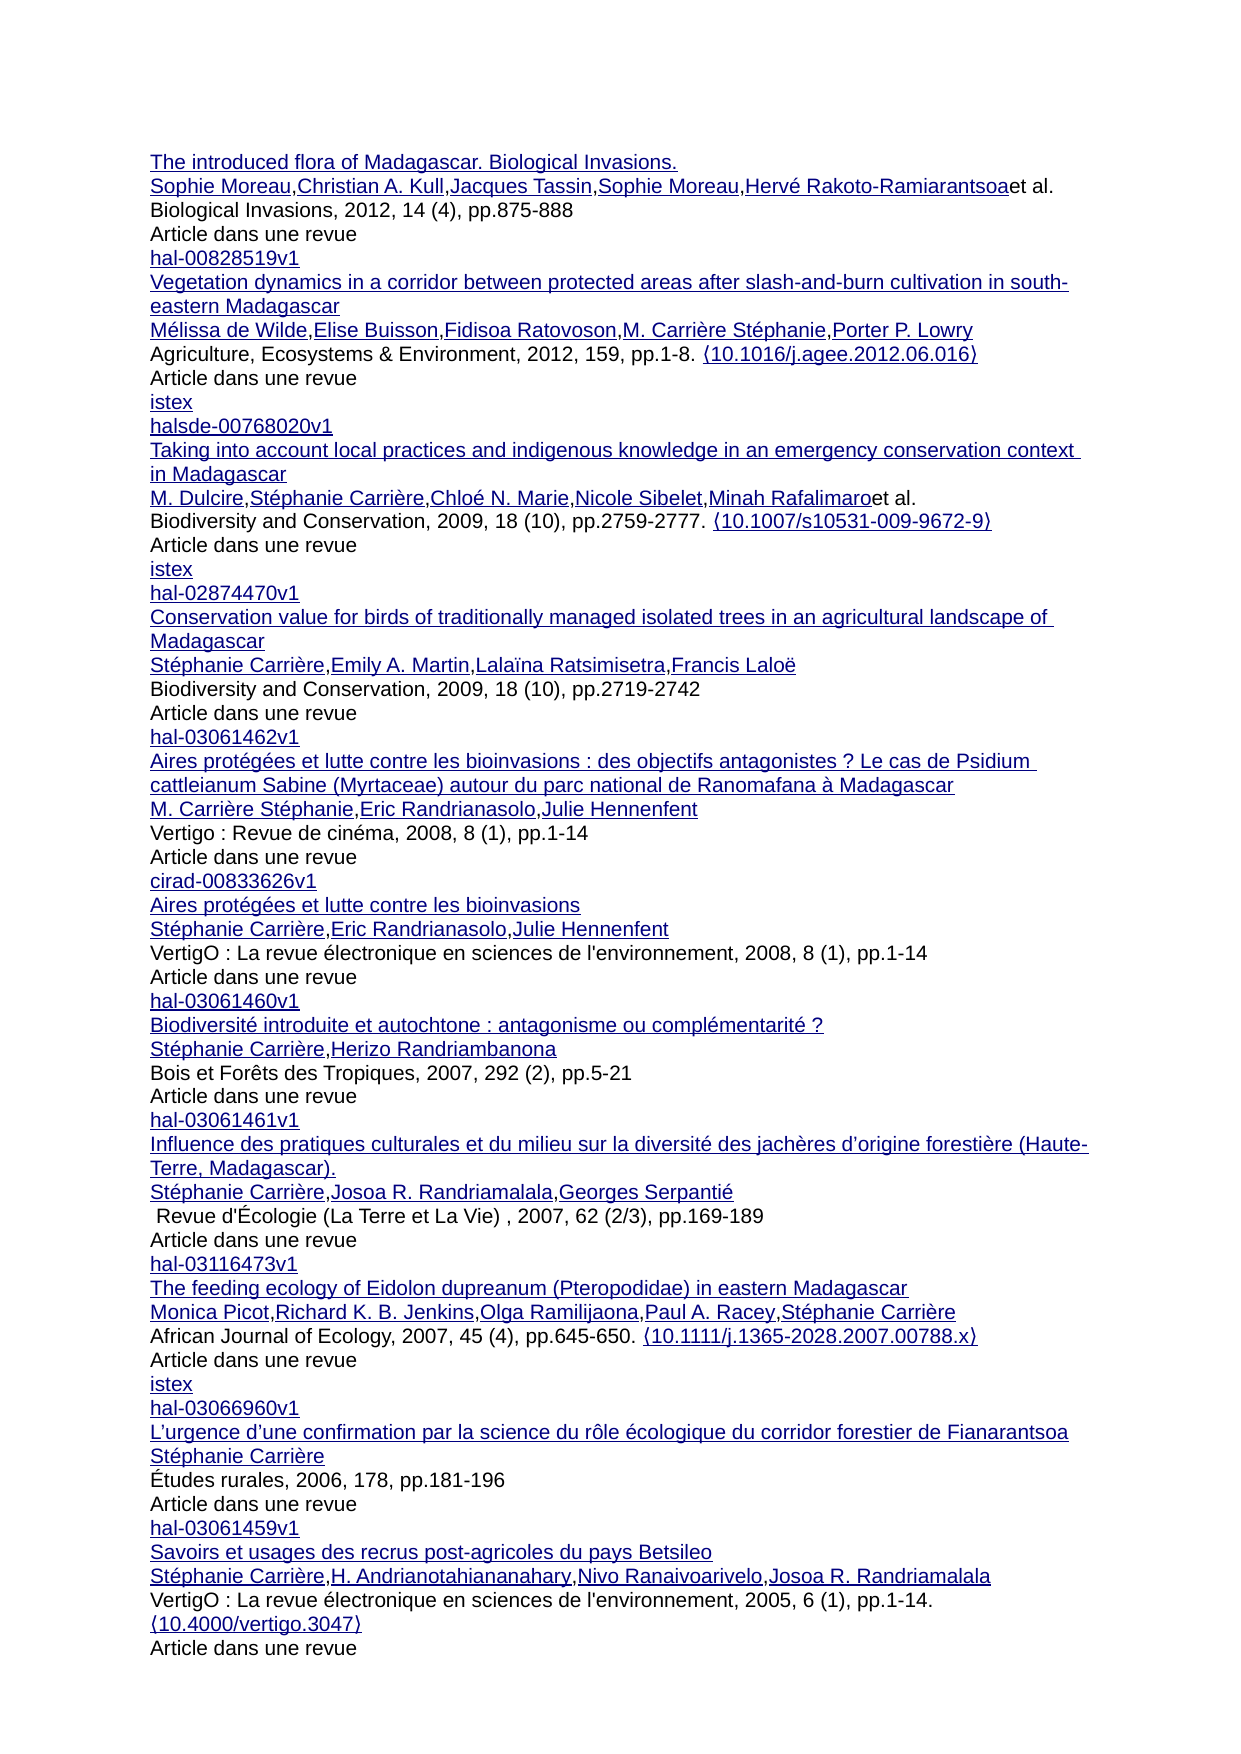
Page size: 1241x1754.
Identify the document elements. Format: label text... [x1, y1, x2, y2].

table_cell Aires protégées et lutte contre les bioinvasions Stéphanie Carrière,Eric Randrianasolo,Julie Hennenfent VertigO : La revue électronique en sciences de l'environnement, 2008, 8 (1), pp.1-14 Article dans une revue hal-03061460v1 [150, 893, 1090, 1012]
table_cell The feeding ecology of Eidolon dupreanum (Pteropodidae) in eastern Madagascar Monica Picot,Richard K. B. Jenkins,Olga Ramilijaona,Paul A. Racey,Stéphanie Carrière African Journal of Ecology, 2007, 45 (4), pp.645-650. ⟨10.1111/j.1365-2028.2007.00788.x⟩ Article dans une revue istex hal-03066960v1 [150, 1276, 1090, 1420]
table_cell Aires protégées et lutte contre les bioinvasions : des objectifs antagonistes ? Le cas de Psidium cattleianum Sabine (Myrtaceae) autour du parc national de Ranomafana à Madagascar M. Carrière Stéphanie,Eric Randrianasolo,Julie Hennenfent Vertigo : Revue de cinéma, 2008, 8 (1), pp.1-14 Article dans une revue cirad-00833626v1 [150, 749, 1090, 893]
table_cell Taking into account local practices and indigenous knowledge in an emergency conservation context in Madagascar M. Dulcire,Stéphanie Carrière,Chloé N. Marie,Nicole Sibelet,Minah Rafalimaroet al. Biodiversity and Conservation, 2009, 18 (10), pp.2759-2777. ⟨10.1007/s10531-009-9672-9⟩ Article dans une revue istex hal-02874470v1 [150, 438, 1090, 605]
table_cell L’urgence d’une confirmation par la science du rôle écologique du corridor forestier de Fianarantsoa Stéphanie Carrière Études rurales, 2006, 178, pp.181-196 Article dans une revue hal-03061459v1 [150, 1420, 1090, 1539]
table_cell Savoirs et usages des recrus post-agricoles du pays Betsileo Stéphanie Carrière,H. Andrianotahiananahary,Nivo Ranaivoarivelo,Josoa R. Randriamalala VertigO : La revue électronique en sciences de l'environnement, 2005, 6 (1), pp.1-14. ⟨10.4000/vertigo.3047⟩ Article dans une revue [150, 1540, 1090, 1659]
table_cell Influence des pratiques culturales et du milieu sur la diversité des jachères d’origine forestière (Haute-Terre, Madagascar). Stéphanie Carrière,Josoa R. Randriamalala,Georges Serpantié Revue d'Écologie (La Terre et La Vie) , 2007, 62 (2/3), pp.169-189 Article dans une revue hal-03116473v1 [150, 1132, 1090, 1276]
table_cell Conservation value for birds of traditionally managed isolated trees in an agricultural landscape of Madagascar Stéphanie Carrière,Emily A. Martin,Lalaïna Ratsimisetra,Francis Laloë Biodiversity and Conservation, 2009, 18 (10), pp.2719-2742 Article dans une revue hal-03061462v1 [150, 605, 1090, 749]
table_cell Vegetation dynamics in a corridor between protected areas after slash-and-burn cultivation in south-eastern Madagascar Mélissa de Wilde,Elise Buisson,Fidisoa Ratovoson,M. Carrière Stéphanie,Porter P. Lowry Agriculture, Ecosystems & Environment, 2012, 159, pp.1-8. ⟨10.1016/j.agee.2012.06.016⟩ Article dans une revue istex halsde-00768020v1 [150, 270, 1090, 437]
table_cell The introduced flora of Madagascar. Biological Invasions. Sophie Moreau,Christian A. Kull,Jacques Tassin,Sophie Moreau,Hervé Rakoto-Ramiarantsoaet al. Biological Invasions, 2012, 14 (4), pp.875-888 Article dans une revue hal-00828519v1 [150, 150, 1090, 270]
table_cell Biodiversité introduite et autochtone : antagonisme ou complémentarité ? Stéphanie Carrière,Herizo Randriambanona Bois et Forêts des Tropiques, 2007, 292 (2), pp.5-21 Article dans une revue hal-03061461v1 [150, 1013, 1090, 1132]
